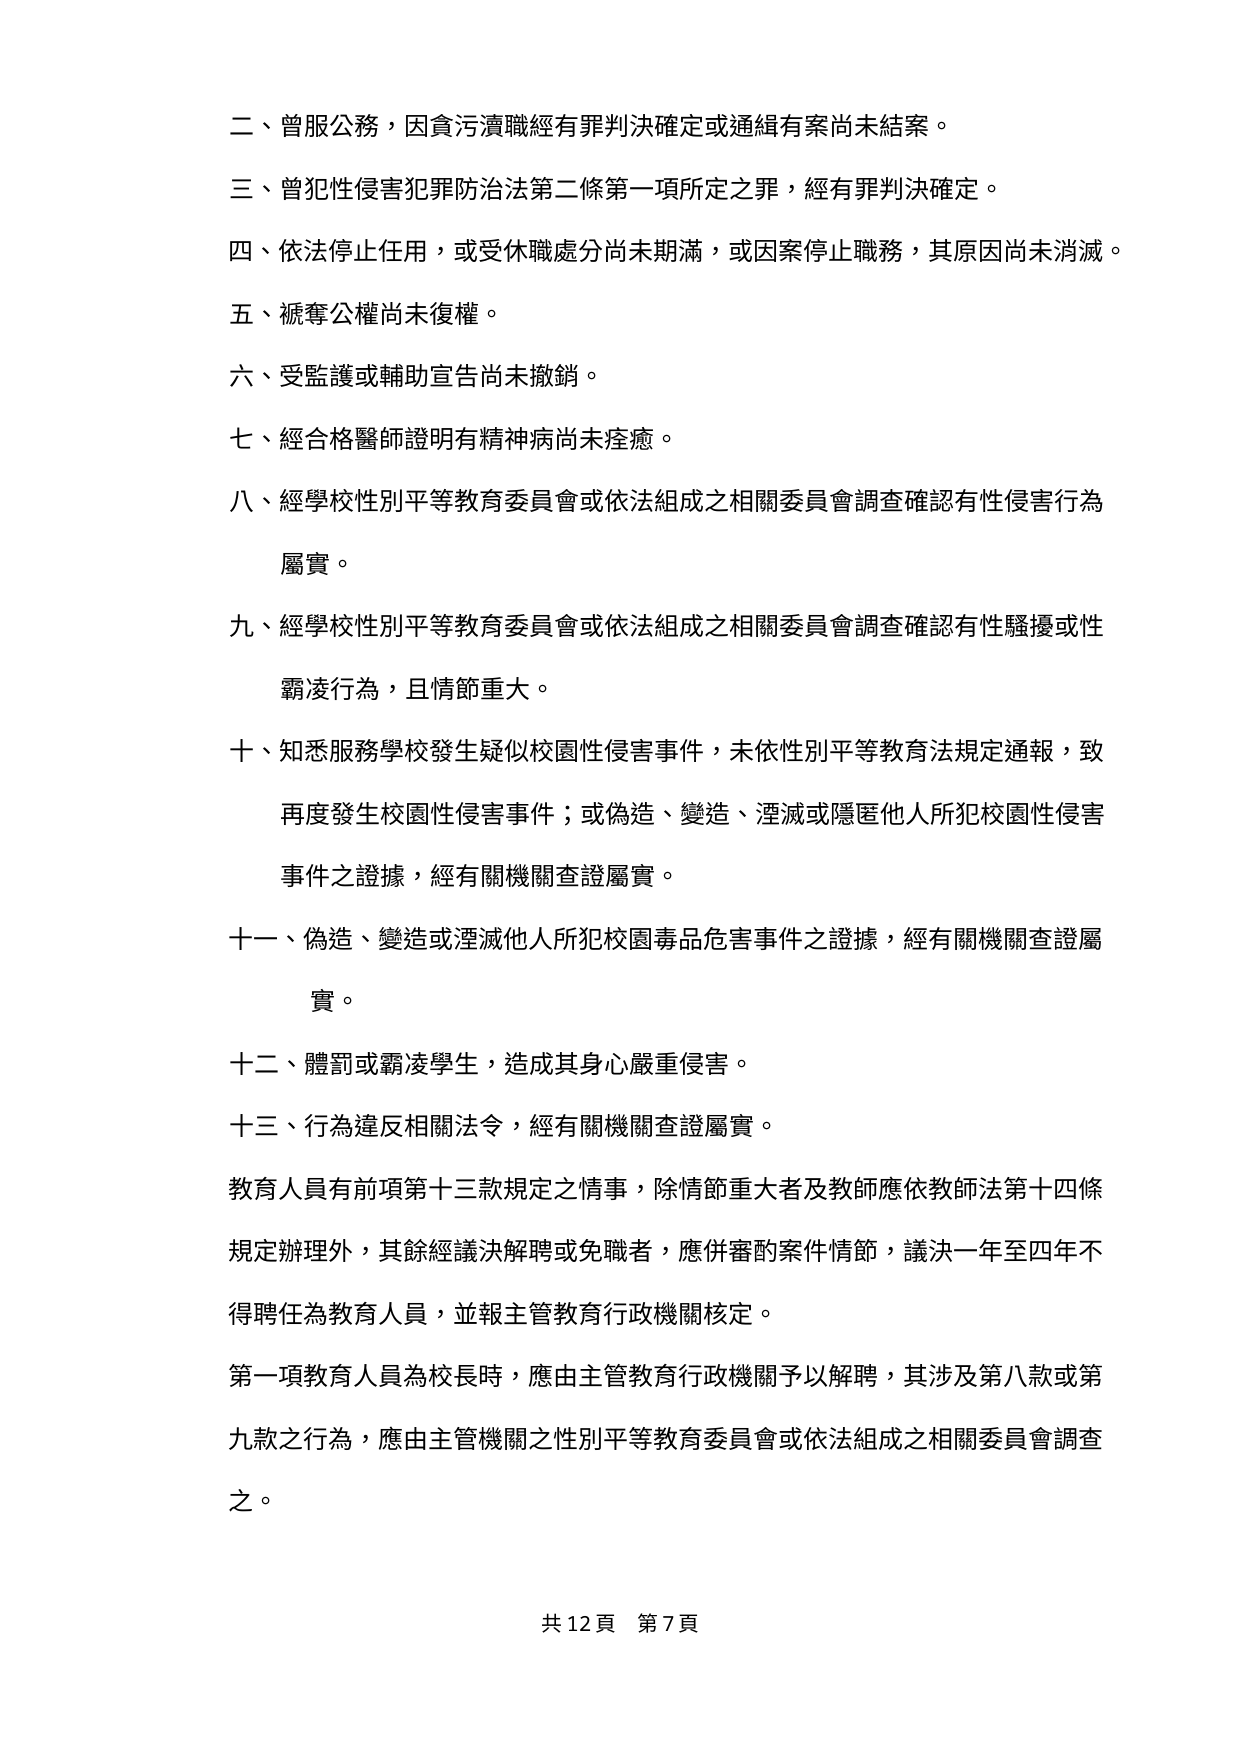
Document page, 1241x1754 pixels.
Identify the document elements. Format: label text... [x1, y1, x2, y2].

text 十三、行為違反相關法令，經有關機關查證屬實。 [118, 1083, 1122, 1146]
text 五、褫奪公權尚未復權。 [118, 271, 1122, 333]
text 九、經學校性別平等教育委員會或依法組成之相關委員會調查確認有性騷擾或性 霸凌行為，且情節重大。 [229, 583, 1122, 708]
text 四、依法停止任用，或受休職處分尚未期滿，或因案停止職務，其原因尚未消滅。 [229, 208, 1122, 271]
text 六、受監護或輔助宣告尚未撤銷。 [118, 333, 1122, 396]
text 十二、體罰或霸凌學生，造成其身心嚴重侵害。 [118, 1021, 1122, 1083]
text 七、經合格醫師證明有精神病尚未痊癒。 [118, 396, 1122, 458]
text 第一項教育人員為校長時，應由主管教育行政機關予以解聘，其涉及第八款或第九款之行為，應由主管機關之性別平等教育委員會或依法組成之相關委員會調查之。 [229, 1333, 1122, 1521]
text 八、經學校性別平等教育委員會或依法組成之相關委員會調查確認有性侵害行為 屬實。 [229, 458, 1122, 583]
text 二、曾服公務，因貪污瀆職經有罪判決確定或通緝有案尚未結案。 [118, 83, 1122, 146]
text 十、知悉服務學校發生疑似校園性侵害事件，未依性別平等教育法規定通報，致再度發生校園性侵害事件；或偽造、變造、湮滅或隱匿他人所犯校園性侵害事件之證據，經有關機關查證屬實。 [229, 708, 1122, 896]
text 教育人員有前項第十三款規定之情事，除情節重大者及教師應依教師法第十四條規定辦理外，其餘經議決解聘或免職者，應併審酌案件情節，議決一年至四年不得聘任為教育人員，並報主管教育行政機關核定。 [229, 1146, 1122, 1333]
text 十一、偽造、變造或湮滅他人所犯校園毒品危害事件之證據，經有關機關查證屬實。 [229, 896, 1122, 1021]
text 三、曾犯性侵害犯罪防治法第二條第一項所定之罪，經有罪判決確定。 [118, 146, 1122, 208]
